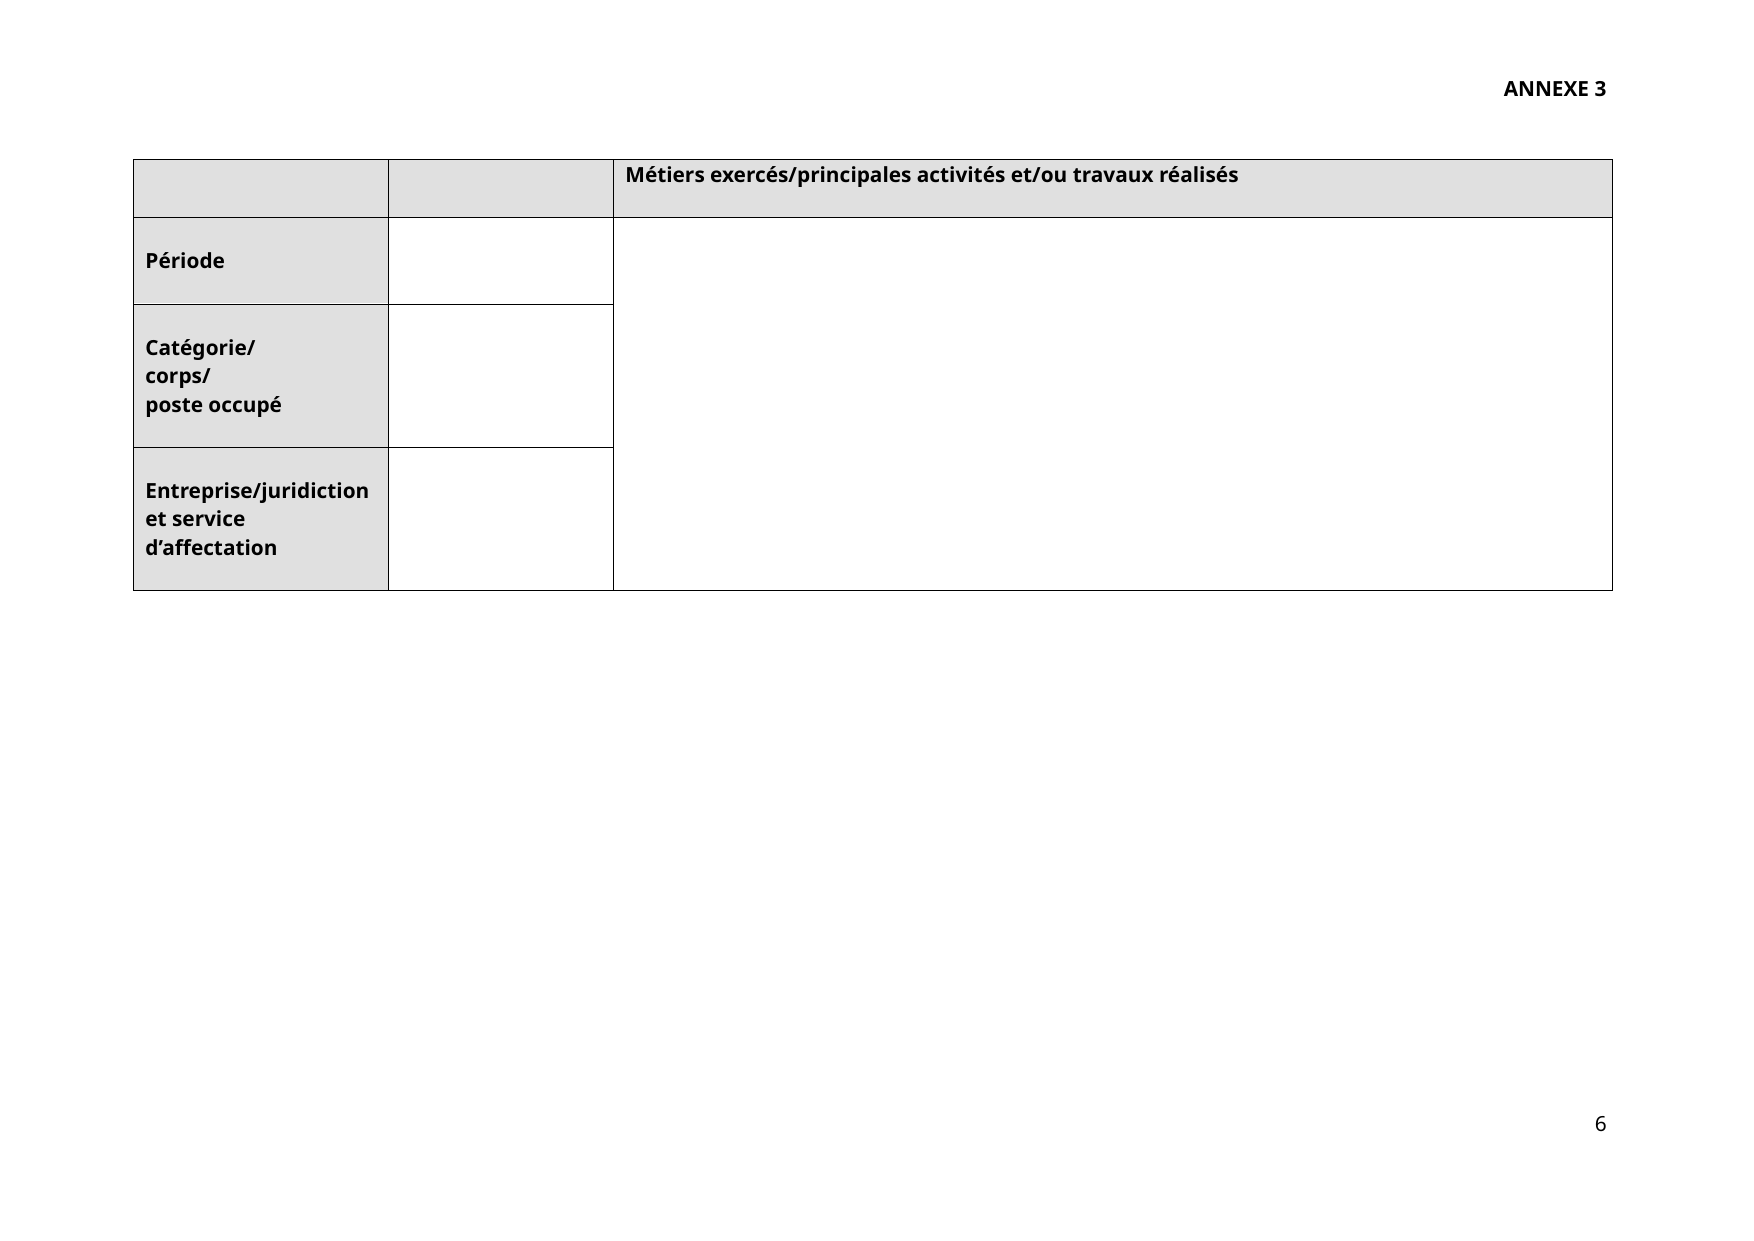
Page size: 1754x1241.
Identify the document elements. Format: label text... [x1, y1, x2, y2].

table_header [134, 160, 388, 217]
table_header Métiers exercés/principales activités et/ou travaux réalisés [614, 160, 1612, 217]
table_cell Entreprise/juridiction et service d’affectation [134, 448, 388, 590]
table_cell [614, 218, 1612, 590]
table_cell [389, 448, 613, 590]
table_cell [389, 218, 613, 303]
table_header [389, 160, 613, 217]
table_cell Catégorie/ corps/ poste occupé [134, 305, 388, 447]
table_cell [389, 305, 613, 447]
table_cell Période [134, 218, 388, 303]
